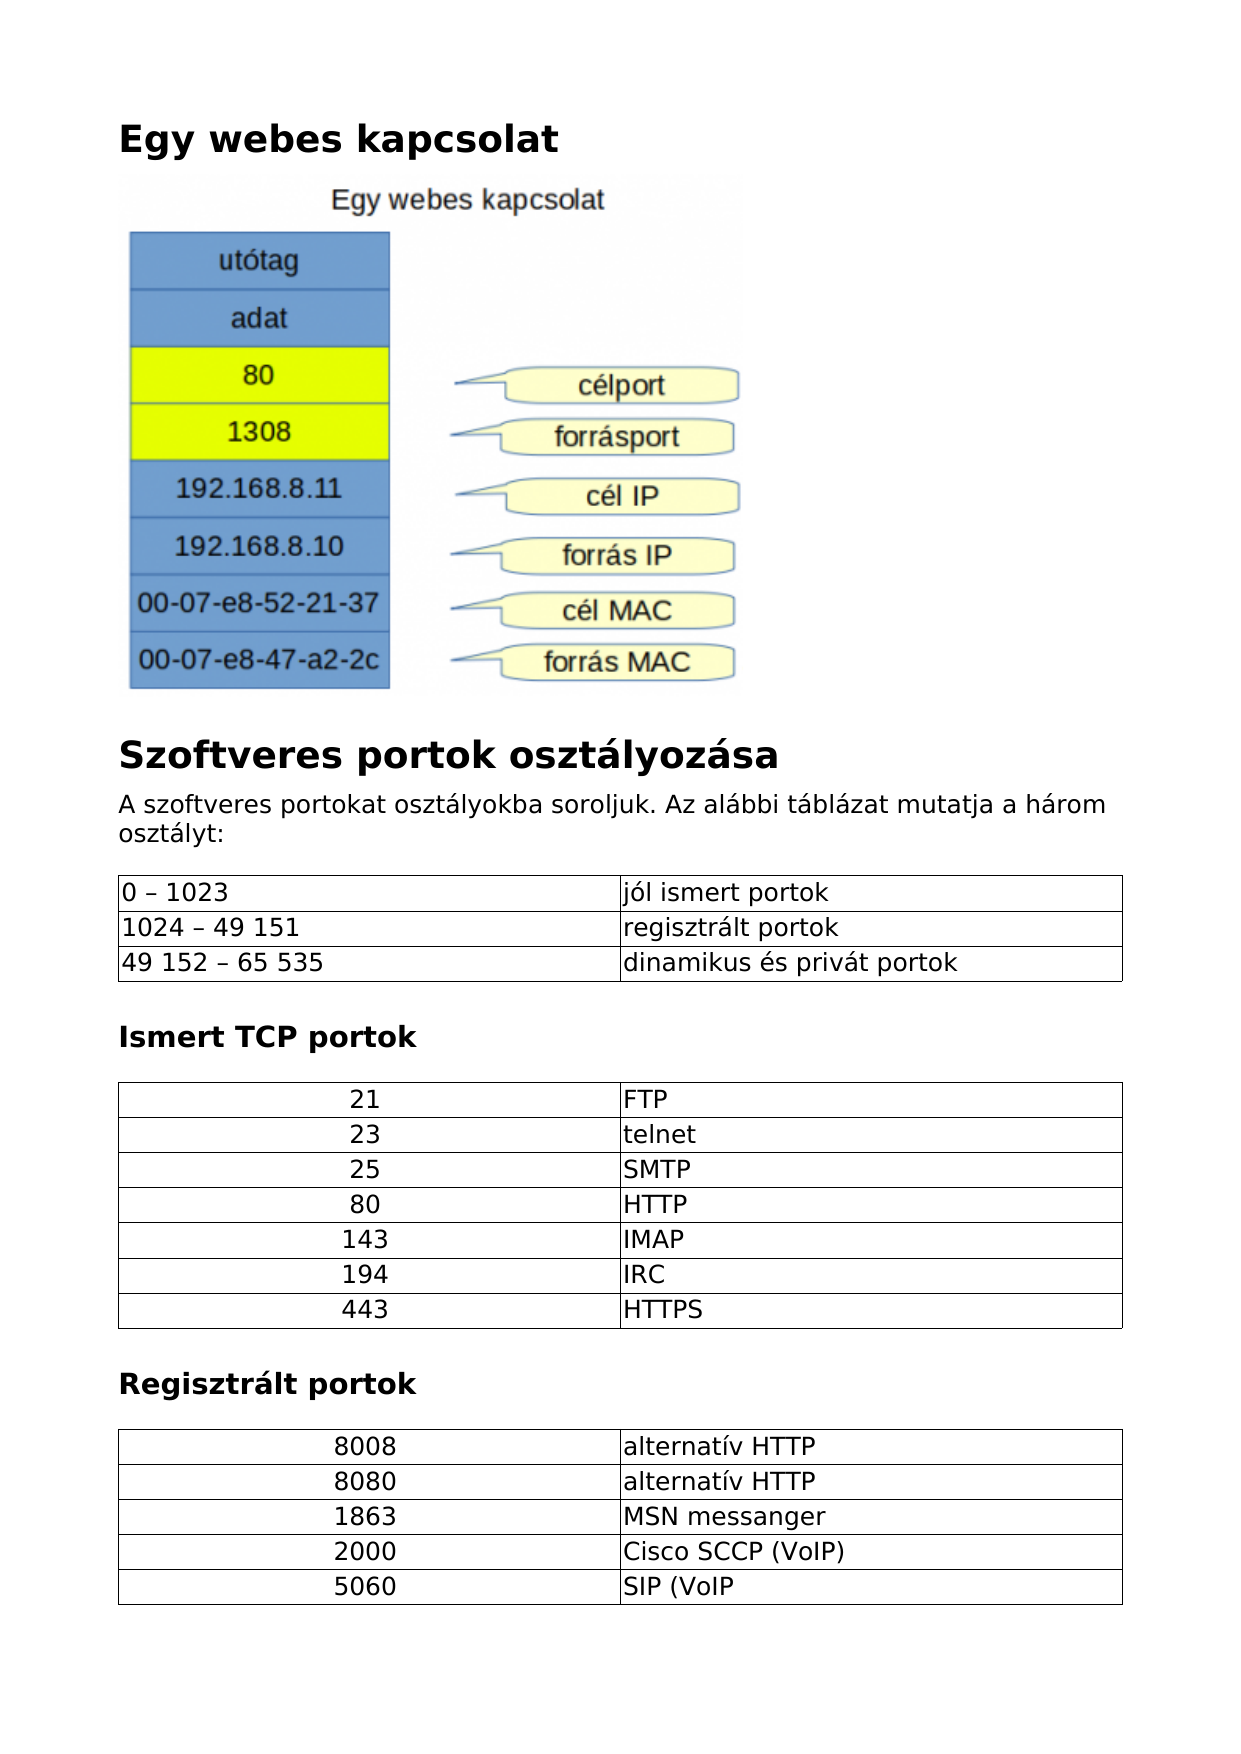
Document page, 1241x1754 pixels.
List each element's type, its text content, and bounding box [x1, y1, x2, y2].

table_cell IRC [621, 1259, 1122, 1292]
table_cell MSN messanger [621, 1500, 1122, 1534]
table_cell 8080 [119, 1465, 620, 1499]
table_cell SIP (VoIP [621, 1570, 1122, 1604]
table_cell 143 [119, 1223, 620, 1257]
table_cell SMTP [621, 1153, 1122, 1187]
table_cell dinamikus és privát portok [621, 947, 1122, 981]
table_cell 2000 [119, 1535, 620, 1569]
table_header 8008 [119, 1430, 620, 1464]
table_cell 194 [119, 1259, 620, 1292]
table_cell 49 152 – 65 535 [119, 947, 620, 981]
table_cell alternatív HTTP [621, 1465, 1122, 1499]
table_cell telnet [621, 1118, 1122, 1152]
table_header FTP [621, 1083, 1122, 1117]
table_header jól ismert portok [621, 876, 1122, 911]
table_header 0 – 1023 [119, 876, 620, 911]
table_cell Cisco SCCP (VoIP) [621, 1535, 1122, 1569]
subtitle Ismert TCP portok [118, 1021, 1122, 1054]
table_header alternatív HTTP [621, 1430, 1122, 1464]
table_cell 80 [119, 1188, 620, 1222]
text A szoftveres portokat osztályokba soroljuk. Az alábbi táblázat mutatja a három osztályt: [118, 790, 1122, 848]
table_cell HTTPS [621, 1294, 1122, 1328]
table_header 21 [119, 1083, 620, 1117]
picture [118, 174, 744, 697]
table_cell 443 [119, 1294, 620, 1328]
table_cell 25 [119, 1153, 620, 1187]
table_cell 1863 [119, 1500, 620, 1534]
table_cell 5060 [119, 1570, 620, 1604]
table_cell 1024 – 49 151 [119, 912, 620, 946]
table_cell 23 [119, 1118, 620, 1152]
table_cell regisztrált portok [621, 912, 1122, 946]
subtitle Szoftveres portok osztályozása [118, 734, 1122, 777]
table_cell HTTP [621, 1188, 1122, 1222]
table_cell IMAP [621, 1223, 1122, 1257]
subtitle Regisztrált portok [118, 1367, 1122, 1401]
subtitle Egy webes kapcsolat [118, 118, 1122, 162]
